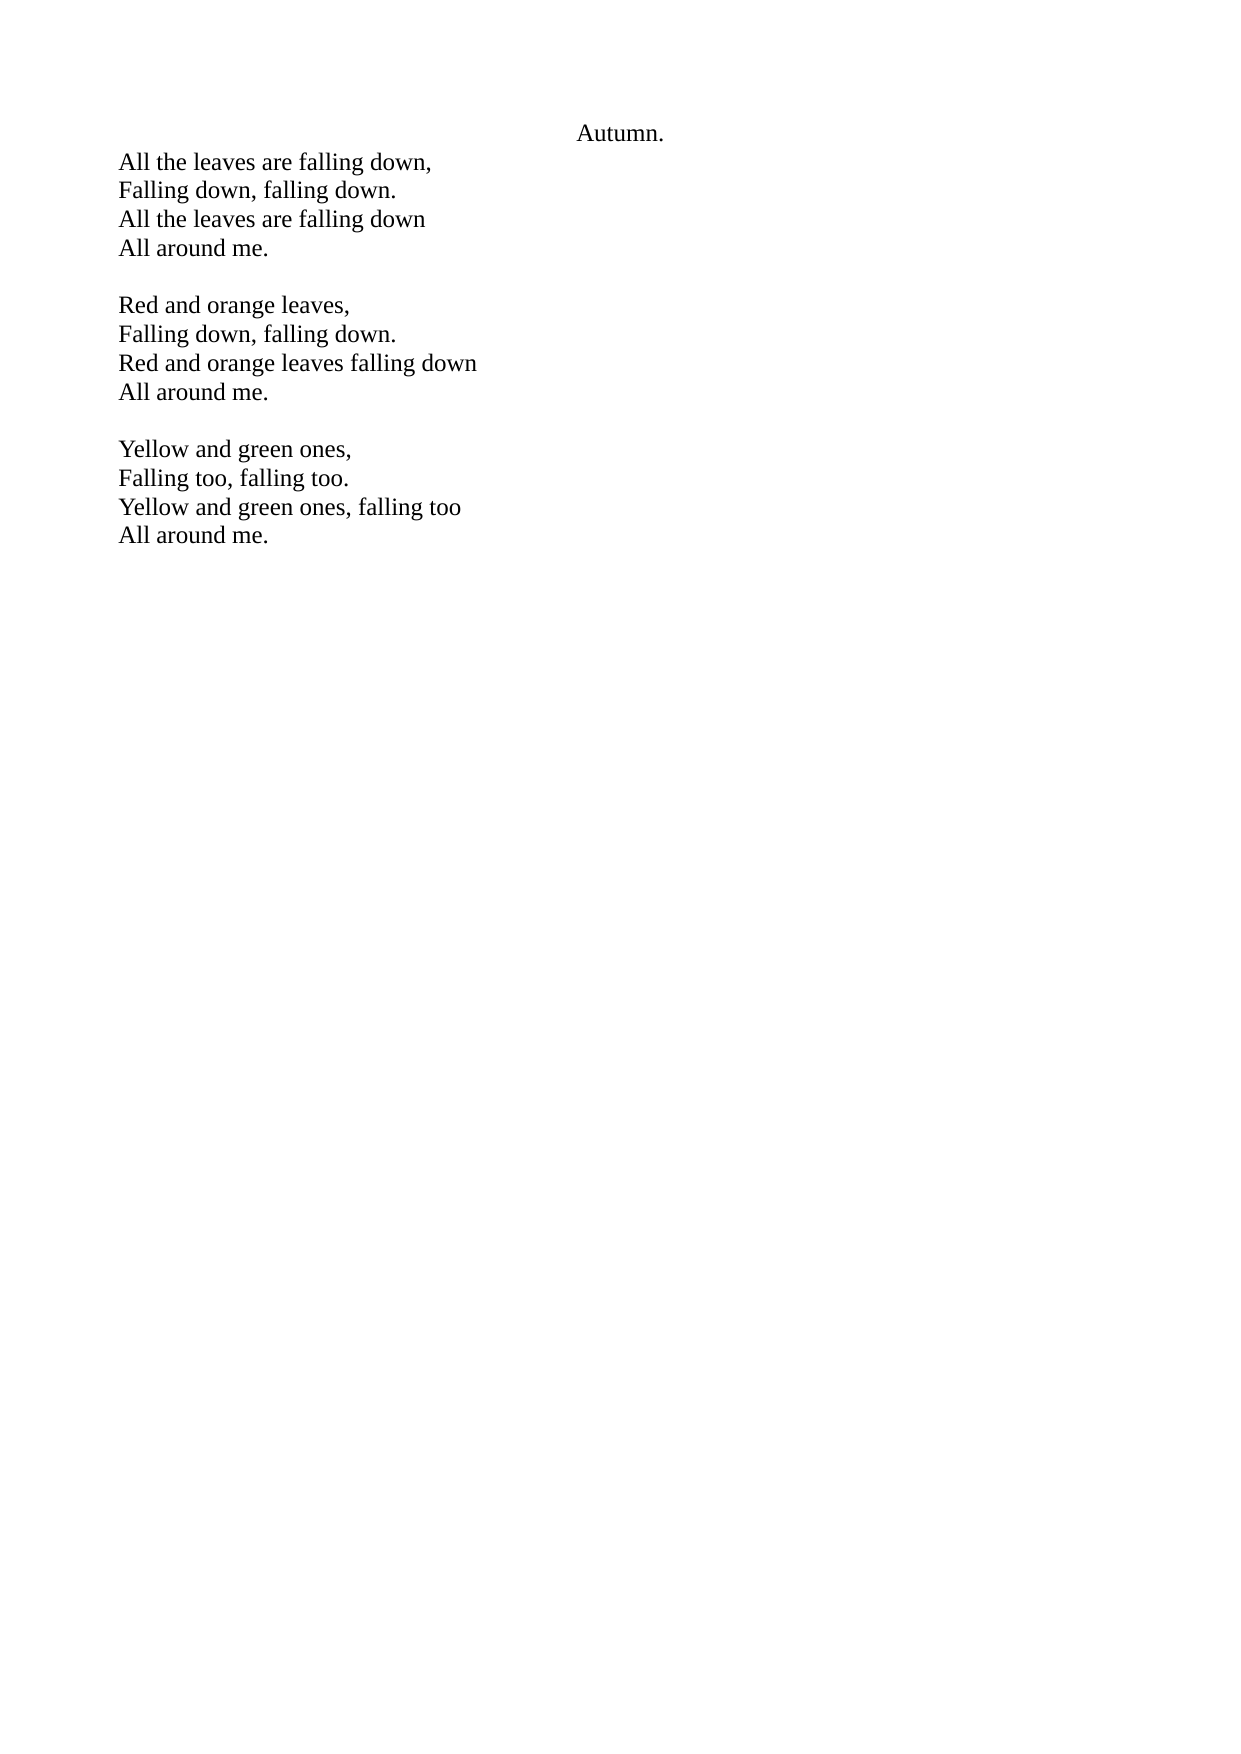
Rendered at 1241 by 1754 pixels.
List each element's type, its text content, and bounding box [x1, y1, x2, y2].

text Falling down, falling down. [118, 319, 1122, 348]
text All around me. [118, 233, 1122, 262]
text All the leaves are falling down [118, 204, 1122, 233]
text All around me. [118, 377, 1122, 406]
text All around me. [118, 521, 1122, 549]
text Red and orange leaves, [118, 291, 1122, 319]
text Yellow and green ones, [118, 434, 1122, 463]
text Yellow and green ones, falling too [118, 492, 1122, 521]
text Red and orange leaves falling down [118, 348, 1122, 377]
text Falling too, falling too. [118, 463, 1122, 492]
text Autumn. [118, 118, 1122, 147]
text Falling down, falling down. [118, 176, 1122, 204]
text All the leaves are falling down, [118, 147, 1122, 176]
